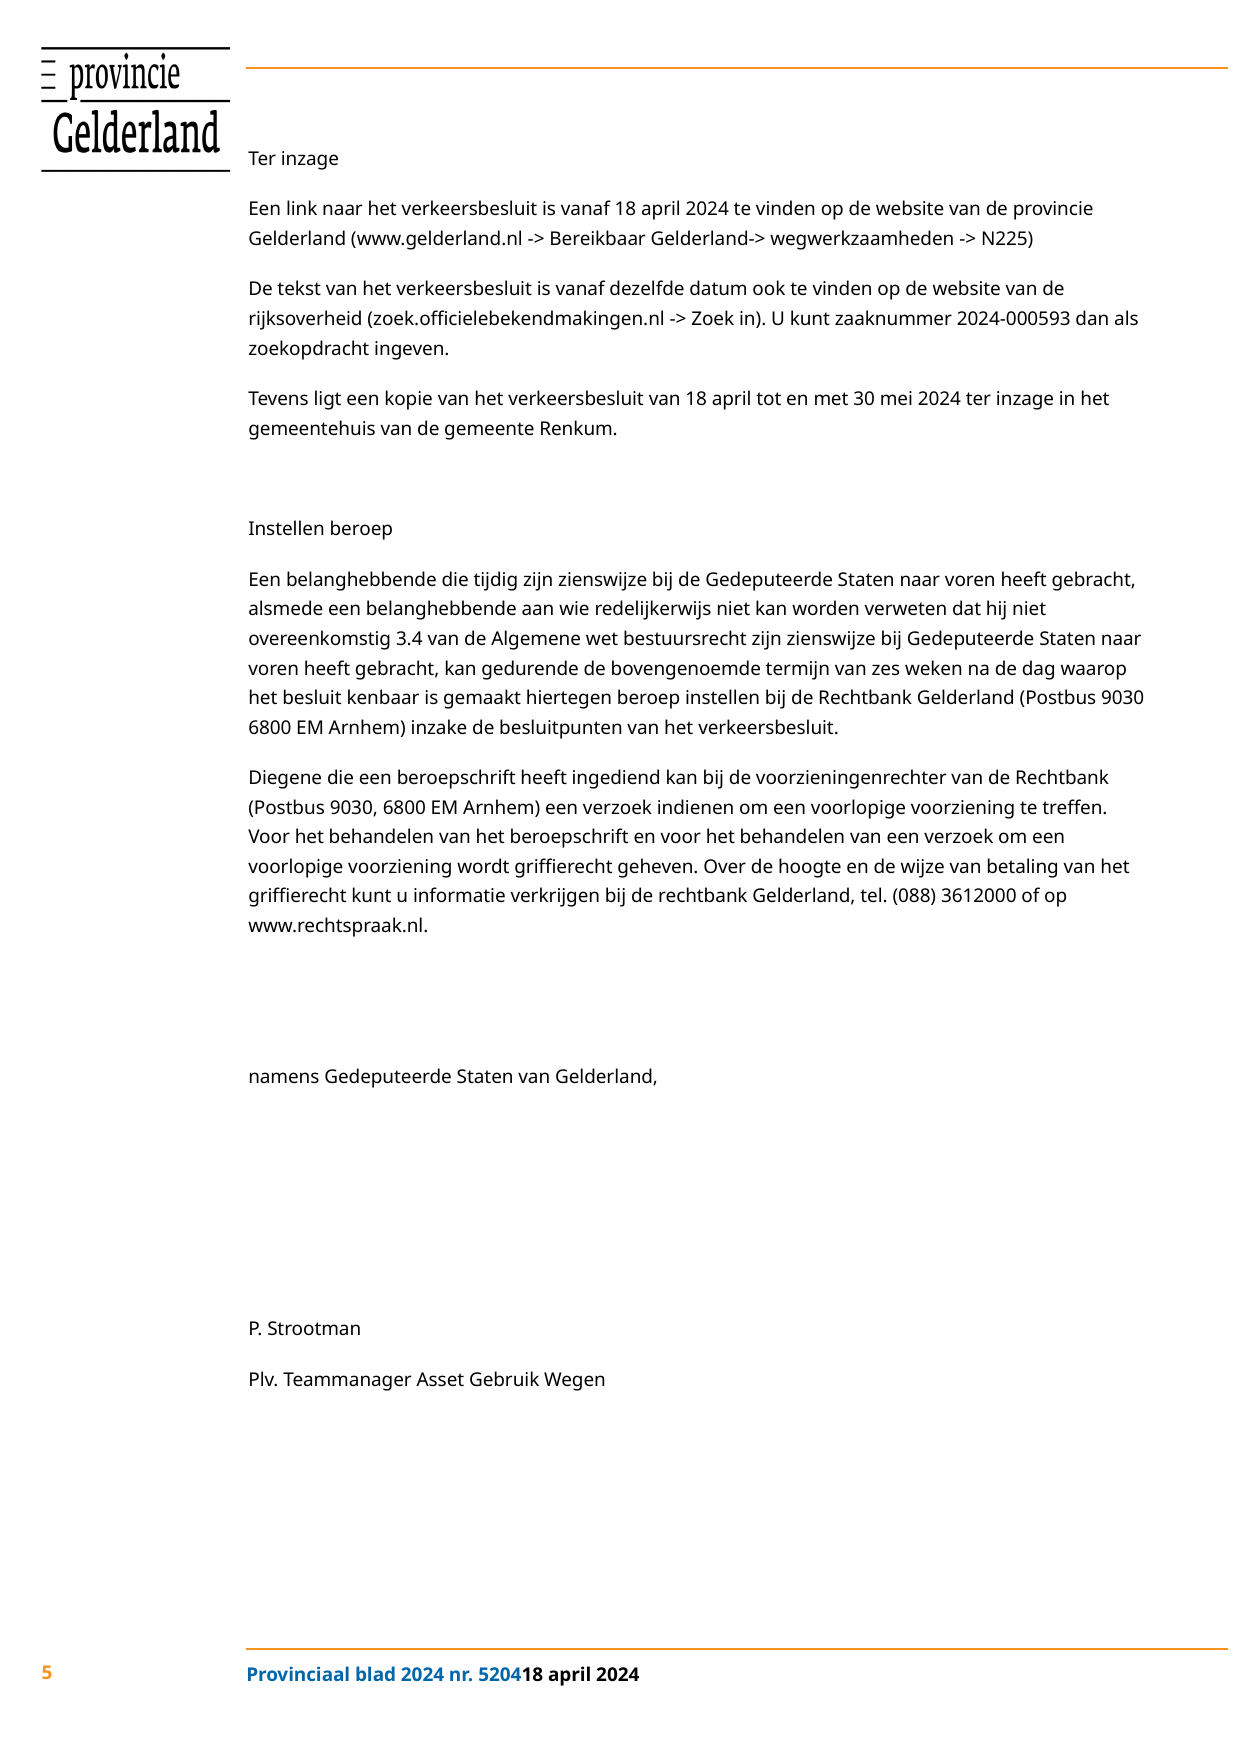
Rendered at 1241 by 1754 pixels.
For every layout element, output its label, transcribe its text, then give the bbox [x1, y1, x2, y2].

text Diegene die een beroepschrift heeft ingediend kan bij de voorzieningenrechter van de Rechtbank (Postbus 9030, 6800 EM Arnhem) een verzoek indienen om een voorlopige voorziening te treffen. Voor het behandelen van het beroepschrift en voor het behandelen van een verzoek om een voorlopige voorziening wordt griffierecht geheven. Over de hoogte en de wijze van betaling van het griffierecht kunt u informatie verkrijgen bij de rechtbank Gelderland, tel. (088) 3612000 of op www.rechtspraak.nl. [248, 764, 1152, 938]
text Ter inzage [248, 145, 1152, 171]
text Een link naar het verkeersbesluit is vanaf 18 april 2024 te vinden op de website van de provincie Gelderland (www.gelderland.nl -> Bereikbaar Gelderland-> wegwerkzaamheden -> N225) [248, 196, 1152, 251]
text Plv. Teammanager Asset Gebruik Wegen [248, 1366, 1152, 1392]
text namens Gedeputeerde Staten van Gelderland, [248, 1063, 1152, 1089]
text Een belanghebbende die tijdig zijn zienswijze bij de Gedeputeerde Staten naar voren heeft gebracht, alsmede een belanghebbende aan wie redelijkerwijs niet kan worden verweten dat hij niet overeenkomstig 3.4 van de Algemene wet bestuursrecht zijn zienswijze bij Gedeputeerde Staten naar voren heeft gebracht, kan gedurende de bovengenoemde termijn van zes weken na de dag waarop het besluit kenbaar is gemaakt hiertegen beroep instellen bij de Rechtbank Gelderland (Postbus 9030 6800 EM Arnhem) inzake de besluitpunten van het verkeersbesluit. [248, 566, 1152, 740]
text P. Strootman [248, 1316, 1152, 1341]
text De tekst van het verkeersbesluit is vanaf dezelfde datum ook te vinden op de website van de rijksoverheid (zoek.officielebekendmakingen.nl -> Zoek in). U kunt zaaknummer 2024-000593 dan als zoekopdracht ingeven. [248, 276, 1152, 361]
text Instellen beroep [248, 516, 1152, 541]
picture [41, 47, 231, 172]
text Tevens ligt een kopie van het verkeersbesluit van 18 april tot en met 30 mei 2024 ter inzage in het gemeentehuis van de gemeente Renkum. [248, 385, 1152, 441]
